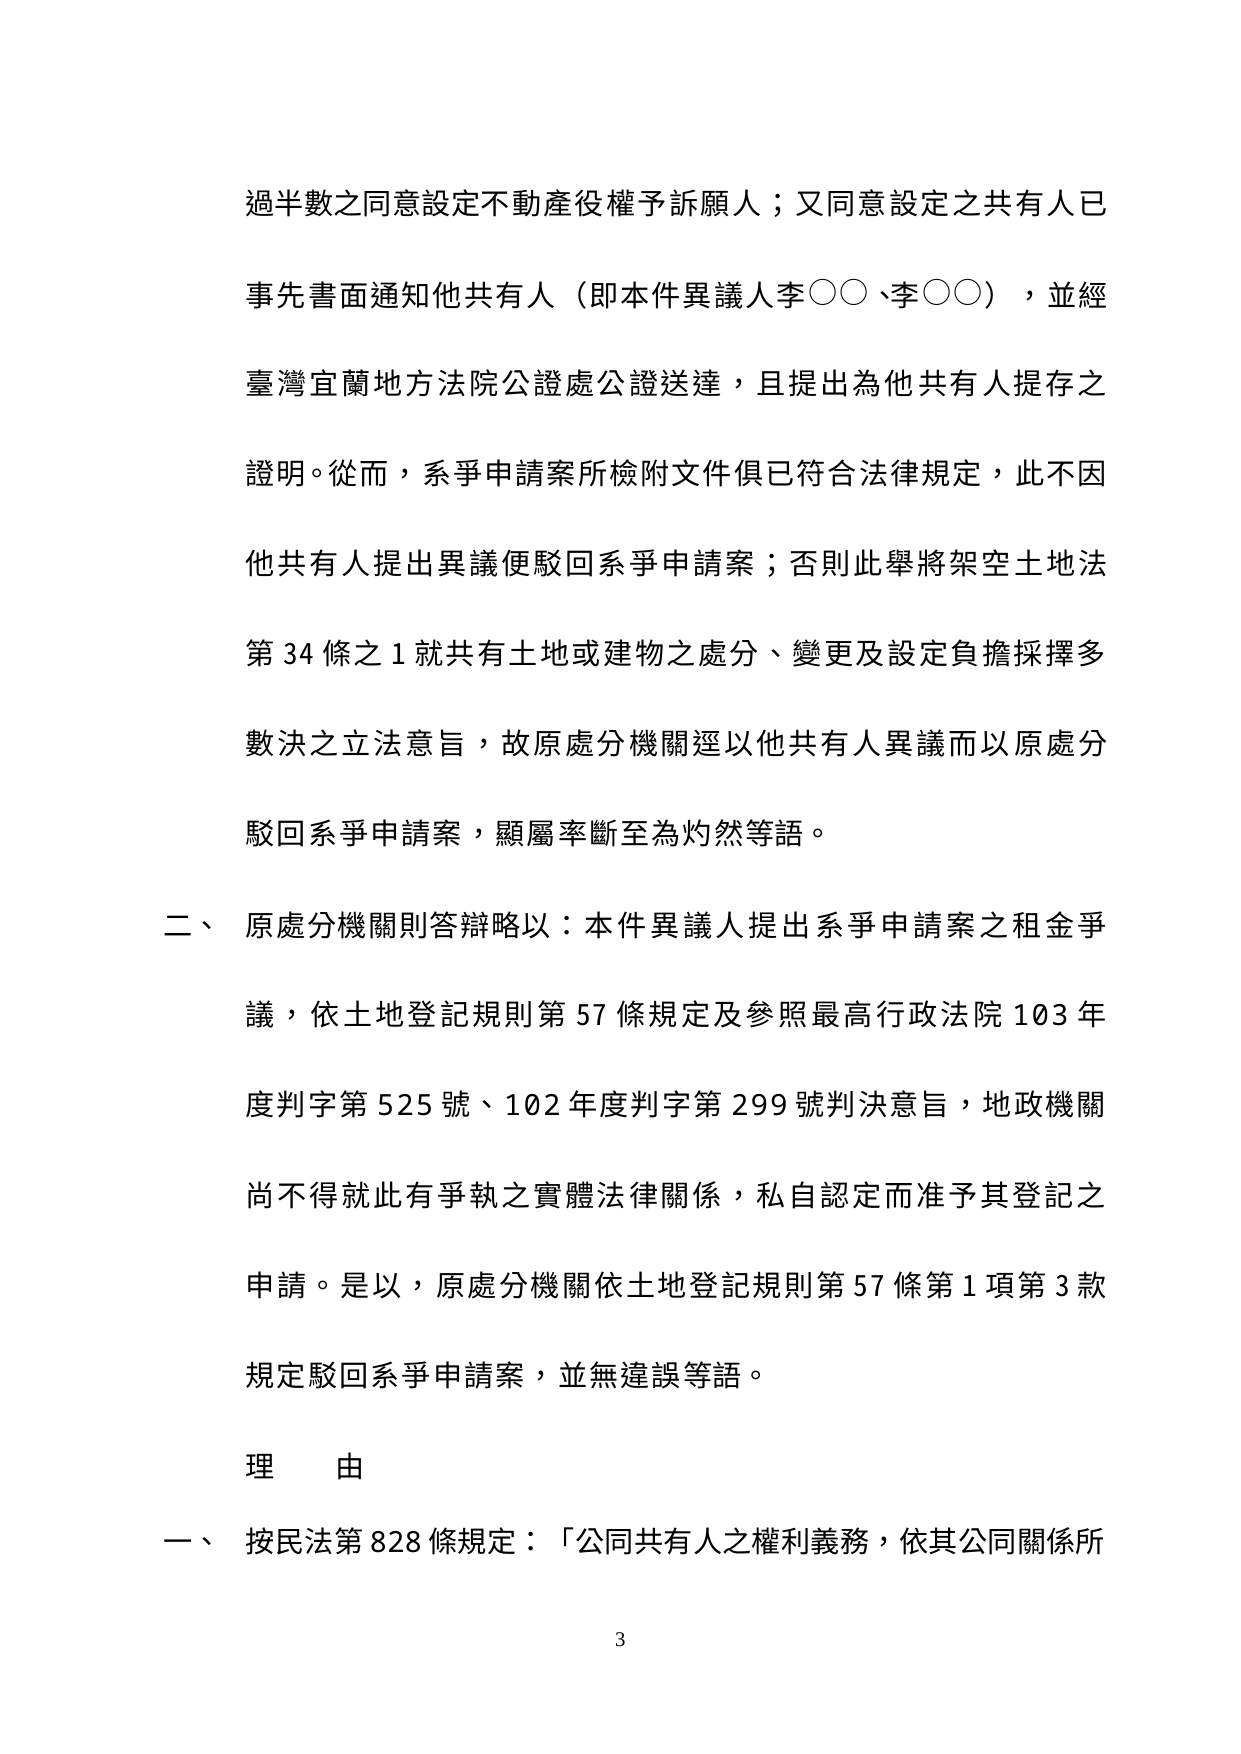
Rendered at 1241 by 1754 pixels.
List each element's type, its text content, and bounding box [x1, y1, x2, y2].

table_cell 理由 [234, 1427, 376, 1502]
table_cell 按民法第828條規定：「公同共有人之權利義務，依其公同關係所 [234, 1502, 1118, 1577]
table_cell [150, 1427, 234, 1502]
table_cell [150, 165, 234, 886]
table_cell 二、 [150, 886, 234, 1427]
table_cell 原處分機關則答辯略以：本件異議人提出系爭申請案之租金爭議，依土地登記規則第57條規定及參照最高行政法院103年度判字第525號、102年度判字第299號判決意旨，地政機關尚不得就此有爭執之實體法律關係，私自認定而准予其登記之申請。是以，原處分機關依土地登記規則第57條第1項第3款規定駁回系爭申請案，並無違誤等語。 [234, 886, 1118, 1427]
table_cell 一、 [150, 1502, 234, 1577]
table_cell 過半數之同意設定不動產役權予訴願人；又同意設定之共有人已事先書面通知他共有人（即本件異議人李○○、李○○），並經臺灣宜蘭地方法院公證處公證送達，且提出為他共有人提存之證明。從而，系爭申請案所檢附文件俱已符合法律規定，此不因他共有人提出異議便駁回系爭申請案；否則此舉將架空土地法第34條之1就共有土地或建物之處分、變更及設定負擔採擇多數決之立法意旨，故原處分機關逕以他共有人異議而以原處分駁回系爭申請案，顯屬率斷至為灼然等語。 [234, 165, 1118, 886]
table_cell [376, 1427, 1118, 1502]
